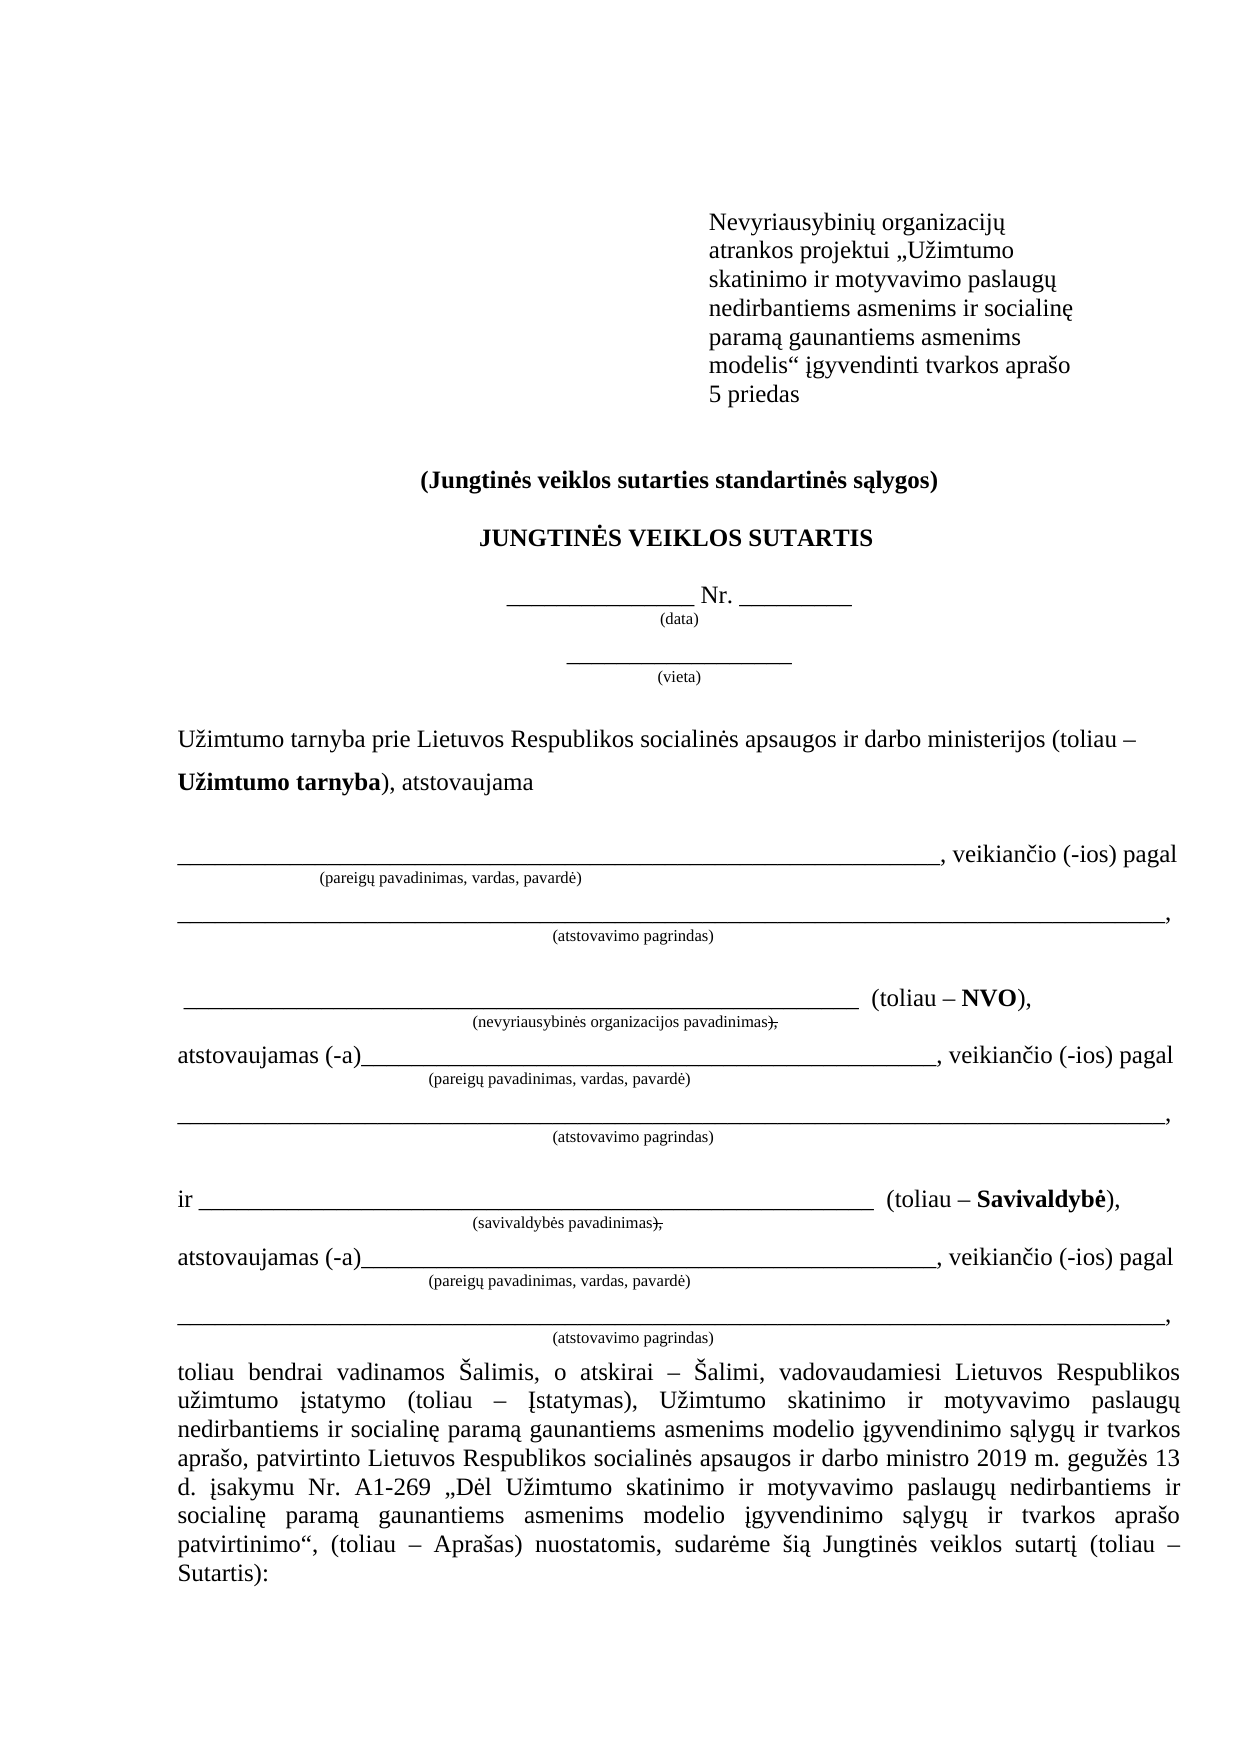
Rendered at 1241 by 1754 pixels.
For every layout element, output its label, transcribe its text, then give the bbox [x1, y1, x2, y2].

text 5 priedas [177, 379, 1181, 408]
text (savivaldybės pavadinimas), [177, 1213, 1181, 1242]
text ______________________________________________________ (toliau – NVO), [177, 983, 1181, 1012]
text (pareigų pavadinimas, vardas, pavardė) [177, 868, 1181, 897]
text _______________ Nr. _________ [177, 580, 1181, 609]
text _______________________________________________________________________________, [177, 897, 1181, 925]
text atstovaujamas (-a)______________________________________________, veikiančio (-ios) pagal [177, 1040, 1181, 1069]
text _______________________________________________________________________________, [177, 1098, 1181, 1127]
text toliau bendrai vadinamos Šalimis, o atskirai – Šalimi, vadovaudamiesi Lietuvos Respublikos užimtumo įstatymo (toliau – Įstatymas), Užimtumo skatinimo ir motyvavimo paslaugų nedirbantiems ir socialinę paramą gaunantiems asmenims modelio įgyvendinimo sąlygų ir tvarkos aprašo, patvirtinto Lietuvos Respublikos socialinės apsaugos ir darbo ministro 2019 m. gegužės 13 d. įsakymu Nr. A1-269 „Dėl Užimtumo skatinimo ir motyvavimo paslaugų nedirbantiems ir socialinę paramą gaunantiems asmenims modelio įgyvendinimo sąlygų ir tvarkos aprašo patvirtinimo“, (toliau – Aprašas) nuostatomis, sudarėme šią Jungtinės veiklos sutartį (toliau – Sutartis): [177, 1357, 1181, 1587]
text (data) [177, 609, 1181, 638]
text atrankos projektui „Užimtumo [177, 235, 1181, 264]
text (Jungtinės veiklos sutarties standartinės sąlygos) [177, 465, 1181, 494]
text JUNGTINĖS VEIKLOS SUTARTIS [177, 523, 1181, 552]
text (pareigų pavadinimas, vardas, pavardė) [177, 1270, 1181, 1299]
text (pareigų pavadinimas, vardas, pavardė) [177, 1069, 1181, 1098]
text skatinimo ir motyvavimo paslaugų [177, 264, 1181, 293]
text _______________________________________________________________________________, [177, 1299, 1181, 1328]
text (atstovavimo pagrindas) [477, 925, 1181, 954]
text nedirbantiems asmenims ir socialinę [177, 293, 1181, 322]
text Užimtumo tarnyba prie Lietuvos Respublikos socialinės apsaugos ir darbo ministerijos (toliau – Užimtumo tarnyba), atstovaujama [177, 724, 1181, 796]
text (atstovavimo pagrindas) [477, 1127, 1181, 1155]
text Nevyriausybinių organizacijų [177, 207, 1181, 235]
text (nevyriausybinės organizacijos pavadinimas), [177, 1012, 1181, 1040]
text (vieta) [177, 667, 1181, 695]
text atstovaujamas (-a)______________________________________________, veikiančio (-ios) pagal [177, 1242, 1181, 1270]
text _____________________________________________________________, veikiančio (-ios) pagal [177, 839, 1181, 868]
text paramą gaunantiems asmenims [177, 322, 1181, 350]
text (atstovavimo pagrindas) [477, 1328, 1181, 1357]
text ir ______________________________________________________ (toliau – Savivaldybė), [177, 1184, 1181, 1213]
text modelis“ įgyvendinti tvarkos aprašo [177, 350, 1181, 379]
text __________________ [177, 638, 1181, 667]
